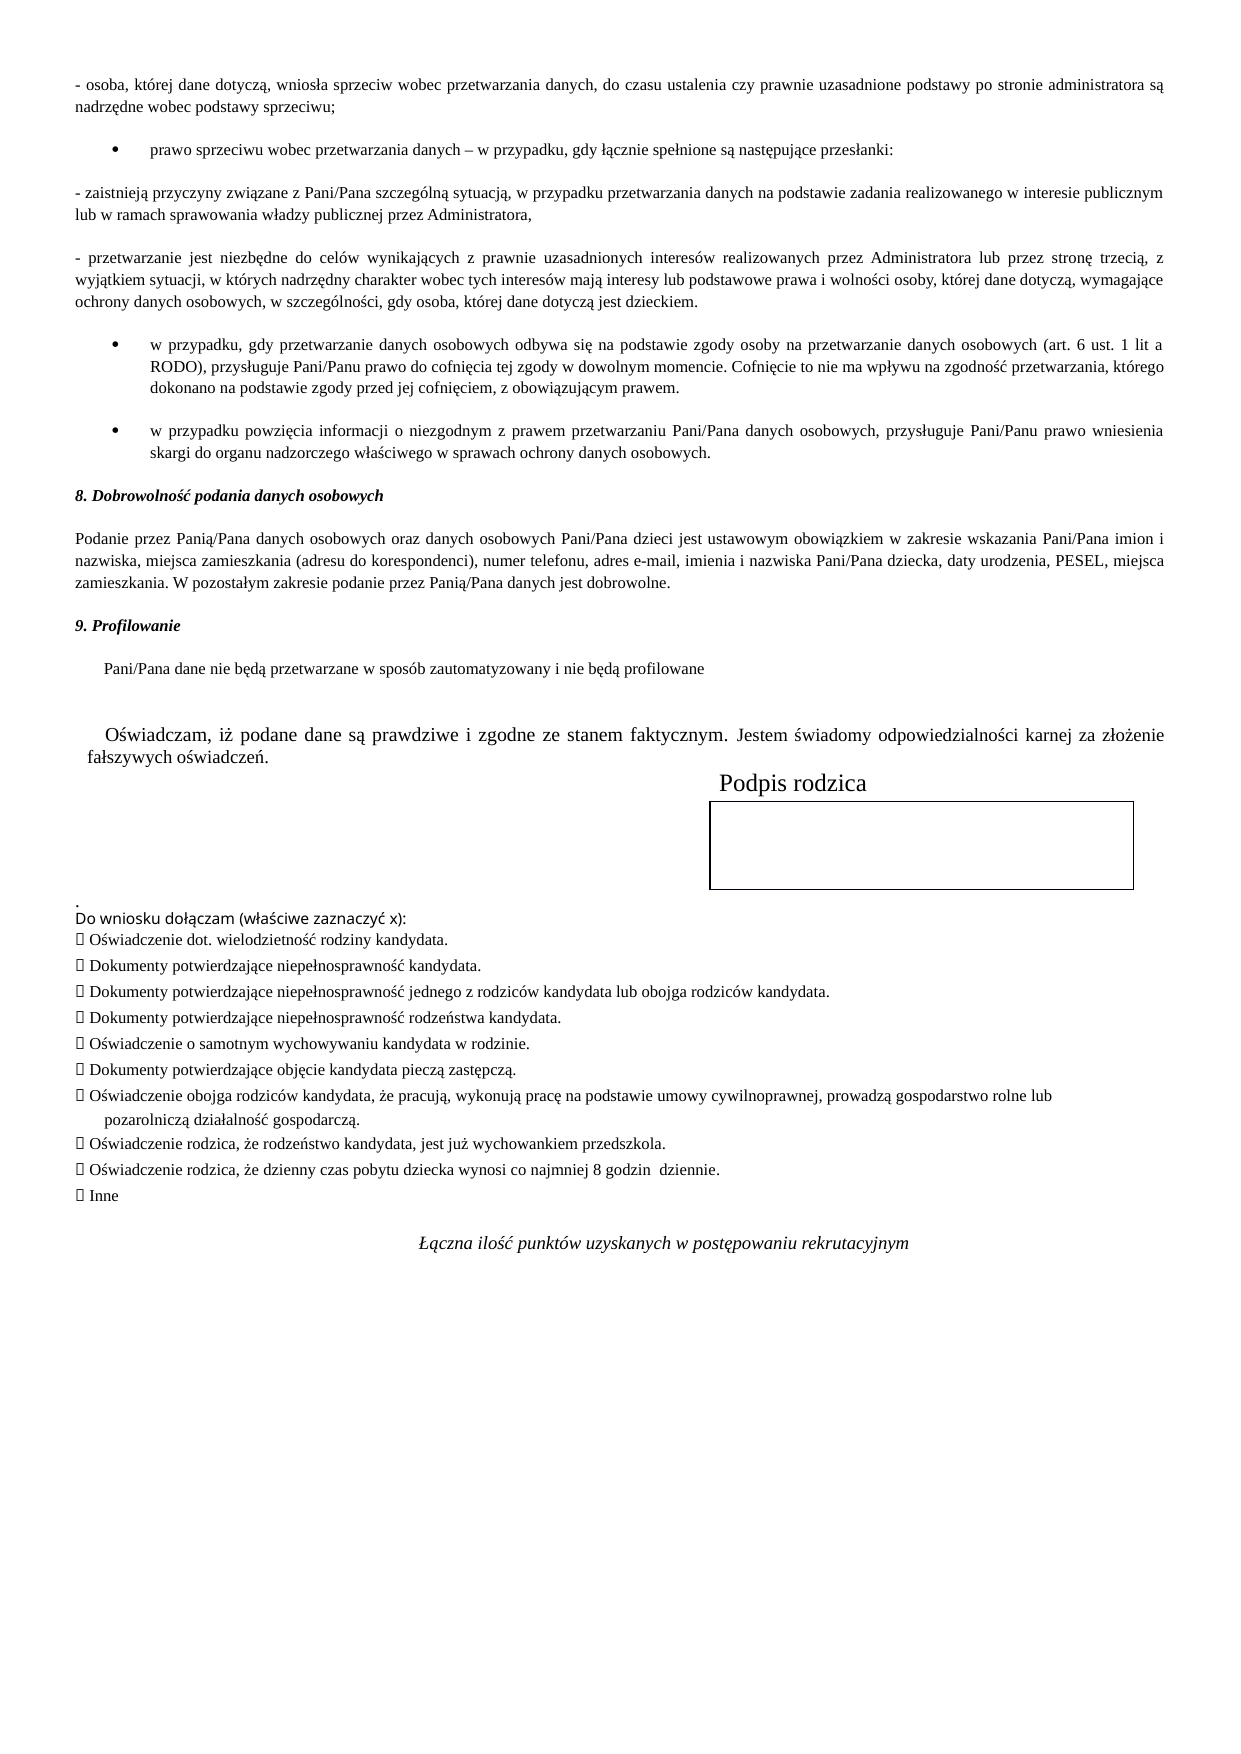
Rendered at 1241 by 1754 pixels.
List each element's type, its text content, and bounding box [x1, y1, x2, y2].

list prawo sprzeciwu wobec przetwarzania danych – w przypadku, gdy łącznie spełnione są następujące przesłanki: [112, 140, 1165, 159]
list w przypadku powzięcia informacji o niezgodnym z prawem przetwarzaniu Pani/Pana danych osobowych, przysługuje Pani/Panu prawo wniesienia skargi do organu nadzorczego właściwego w sprawach ochrony danych osobowych. [112, 421, 1165, 462]
text  Oświadczenie o samotnym wychowywaniu kandydata w rodzinie. [75, 1031, 1165, 1054]
text - przetwarzanie jest niezbędne do celów wynikających z prawnie uzasadnionych interesów realizowanych przez Administratora lub przez stronę trzecią, z wyjątkiem sytuacji, w których nadrzędny charakter wobec tych interesów mają interesy lub podstawowe prawa i wolności osoby, której dane dotyczą, wymagające ochrony danych osobowych, w szczególności, gdy osoba, której dane dotyczą jest dzieckiem. [75, 247, 1165, 311]
text - zaistnieją przyczyny związane z Pani/Pana szczególną sytuacją, w przypadku przetwarzania danych na podstawie zadania realizowanego w interesie publicznym lub w ramach sprawowania władzy publicznej przez Administratora, [75, 183, 1165, 224]
text pozarolniczą działalność gospodarczą. [75, 1109, 1165, 1129]
text  Dokumenty potwierdzające niepełnosprawność kandydata. [75, 953, 1165, 976]
text  Oświadczenie rodzica, że rodzeństwo kandydata, jest już wychowankiem przedszkola. [75, 1132, 1165, 1154]
text  Oświadczenie rodzica, że dzienny czas pobytu dziecka wynosi co najmniej 8 godzin dziennie. [75, 1158, 1165, 1180]
text  Dokumenty potwierdzające niepełnosprawność rodzeństwa kandydata. [75, 1005, 1165, 1028]
text  Oświadczenie dot. wielodzietność rodziny kandydata. [75, 927, 1165, 950]
text  Oświadczenie obojga rodziców kandydata, że pracują, wykonują pracę na podstawie umowy cywilnoprawnej, prowadzą gospodarstwo rolne lub [75, 1083, 1165, 1106]
list w przypadku, gdy przetwarzanie danych osobowych odbywa się na podstawie zgody osoby na przetwarzanie danych osobowych (art. 6 ust. 1 lit a RODO), przysługuje Pani/Panu prawo do cofnięcia tej zgody w dowolnym momencie. Cofnięcie to nie ma wpływu na zgodność przetwarzania, którego dokonano na podstawie zgody przed jej cofnięciem, z obowiązującym prawem. [112, 334, 1165, 397]
text  Dokumenty potwierdzające niepełnosprawność jednego z rodziców kandydata lub obojga rodziców kandydata. [75, 979, 1165, 1002]
text - osoba, której dane dotyczą, wniosła sprzeciw wobec przetwarzania danych, do czasu ustalenia czy prawnie uzasadnione podstawy po stronie administratora są nadrzędne wobec podstawy sprzeciwu; [75, 75, 1165, 116]
text 9. Profilowanie [75, 616, 1165, 635]
text 8. Dobrowolność podania danych osobowych [75, 486, 1165, 505]
text  Dokumenty potwierdzające objęcie kandydata pieczą zastępczą. [75, 1057, 1165, 1080]
text Do wniosku dołączam (właściwe zaznaczyć x): [75, 912, 1165, 927]
text Oświadczam, iż podane dane są prawdziwe i zgodne ze stanem faktycznym. Jestem świadomy odpowiedzialności karnej za złożenie fałszywych oświadczeń. [87, 723, 1165, 768]
text Podanie przez Panią/Pana danych osobowych oraz danych osobowych Pani/Pana dzieci jest ustawowym obowiązkiem w zakresie wskazania Pani/Pana imion i nazwiska, miejsca zamieszkania (adresu do korespondenci), numer telefonu, adres e-mail, imienia i nazwiska Pani/Pana dziecka, daty urodzenia, PESEL, miejsca zamieszkania. W pozostałym zakresie podanie przez Panią/Pana danych jest dobrowolne. [75, 529, 1165, 592]
text . [75, 890, 1165, 912]
text Łączna ilość punktów uzyskanych w postępowaniu rekrutacyjnym [419, 1232, 1165, 1253]
text Podpis rodzica [75, 768, 1165, 796]
table_header [711, 802, 1133, 889]
text Pani/Pana dane nie będą przetwarzane w sposób zautomatyzowany i nie będą profilowane [87, 658, 1165, 678]
text  Inne [75, 1184, 1165, 1206]
